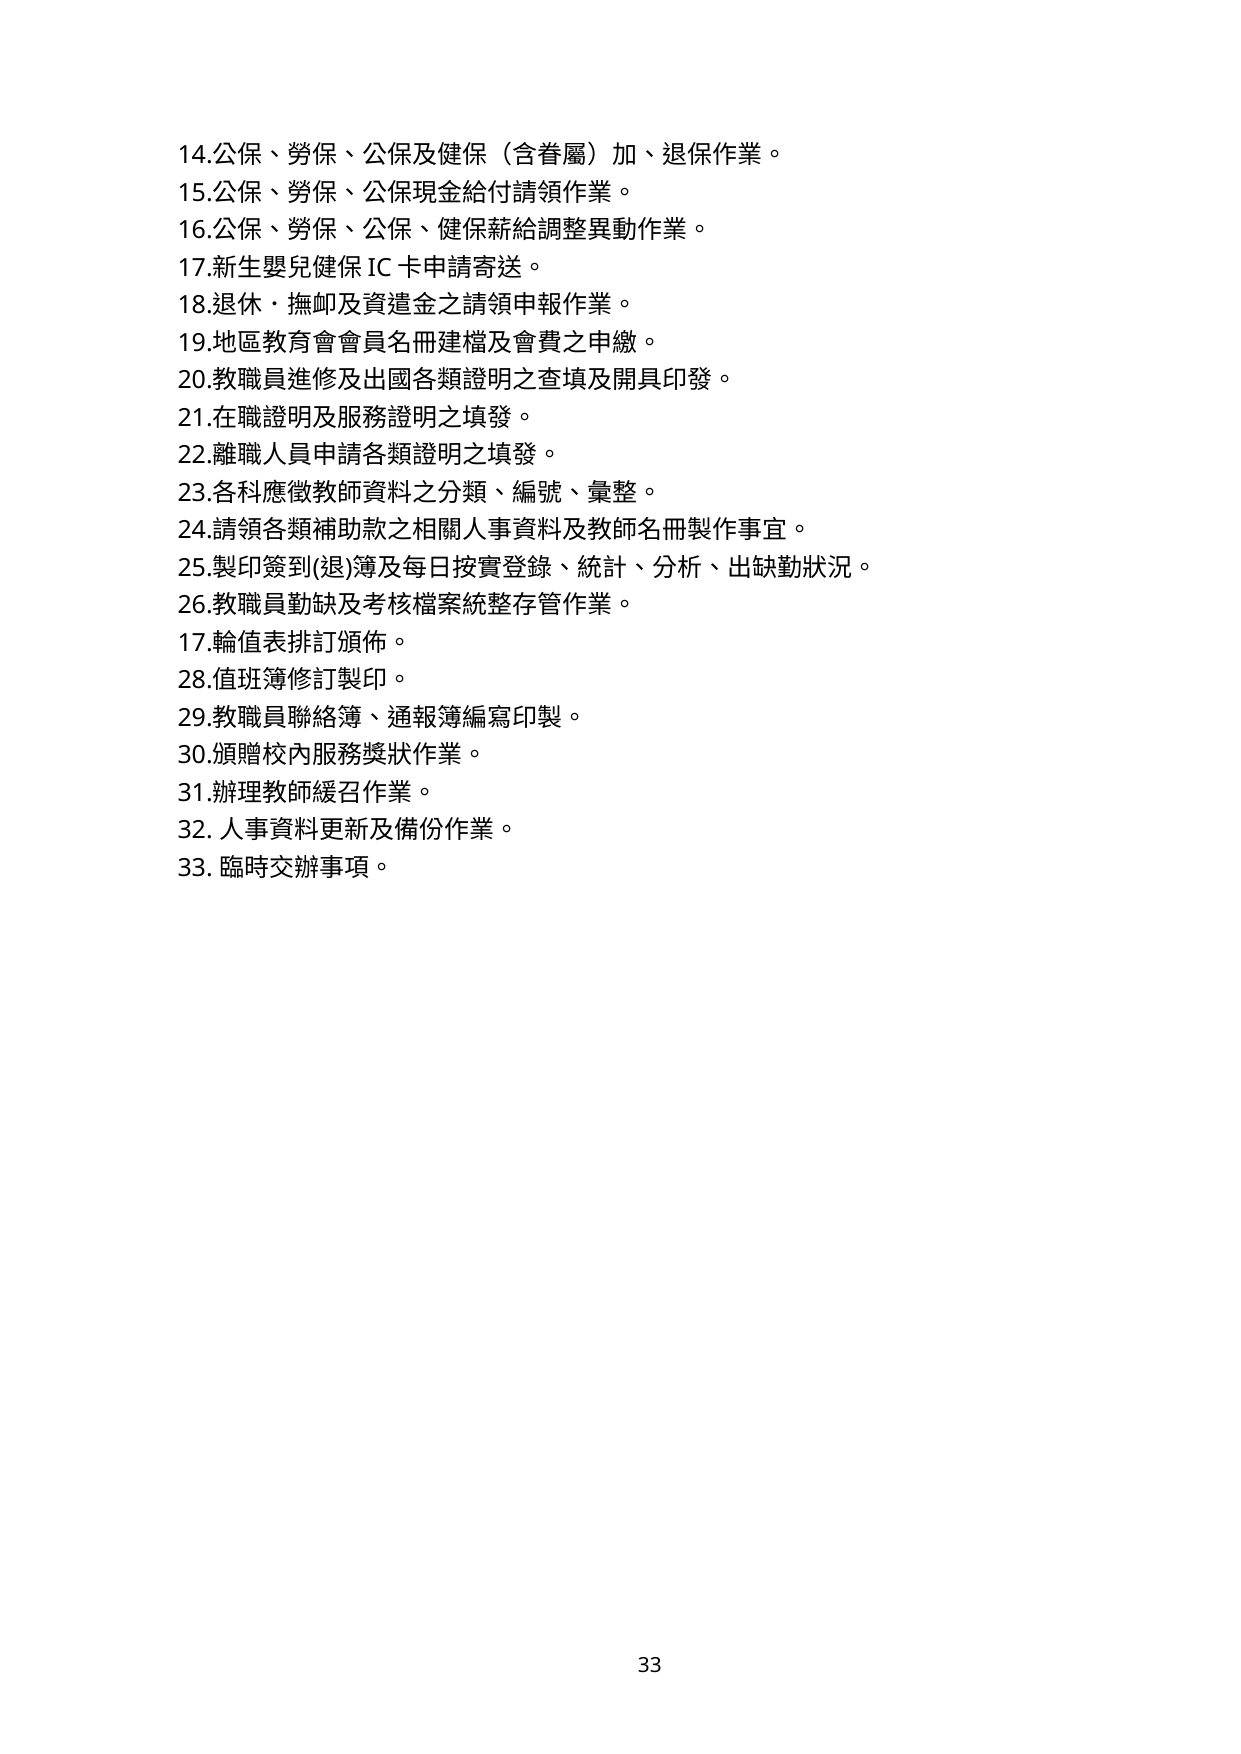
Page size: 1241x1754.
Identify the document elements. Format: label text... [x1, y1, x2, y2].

text 22.離職人員申請各類證明之填發。 [177, 434, 1122, 472]
text 28.值班簿修訂製印。 [177, 659, 1122, 697]
text 19.地區教育會會員名冊建檔及會費之申繳。 [177, 322, 1122, 359]
text 31.辦理教師緩召作業。 [177, 772, 1122, 809]
text 24.請領各類補助款之相關人事資料及教師名冊製作事宜。 [177, 509, 1122, 547]
text 33. 臨時交辦事項。 [177, 847, 1122, 884]
text 16.公保、勞保、公保、健保薪給調整異動作業。 [177, 209, 1122, 247]
text 14.公保、勞保、公保及健保（含眷屬）加、退保作業。 [177, 134, 1122, 172]
text 25.製印簽到(退)簿及每日按實登錄、統計、分析、出缺勤狀況。 [177, 547, 1122, 584]
text 20.教職員進修及出國各類證明之查填及開具印發。 [177, 359, 1122, 397]
text 23.各科應徵教師資料之分類、編號、彙整。 [177, 472, 1122, 509]
text 32. 人事資料更新及備份作業。 [177, 809, 1122, 847]
text 18.退休．撫卹及資遣金之請領申報作業。 [177, 284, 1122, 322]
text 29.教職員聯絡簿、通報簿編寫印製。 [177, 697, 1122, 734]
text 21.在職證明及服務證明之填發。 [177, 397, 1122, 434]
text 30.頒贈校內服務獎狀作業。 [177, 734, 1122, 772]
text 26.教職員勤缺及考核檔案統整存管作業。 [177, 584, 1122, 622]
text 17.輪值表排訂頒佈。 [177, 622, 1122, 659]
text 17.新生嬰兒健保IC卡申請寄送。 [177, 247, 1122, 284]
text 15.公保、勞保、公保現金給付請領作業。 [177, 172, 1122, 209]
